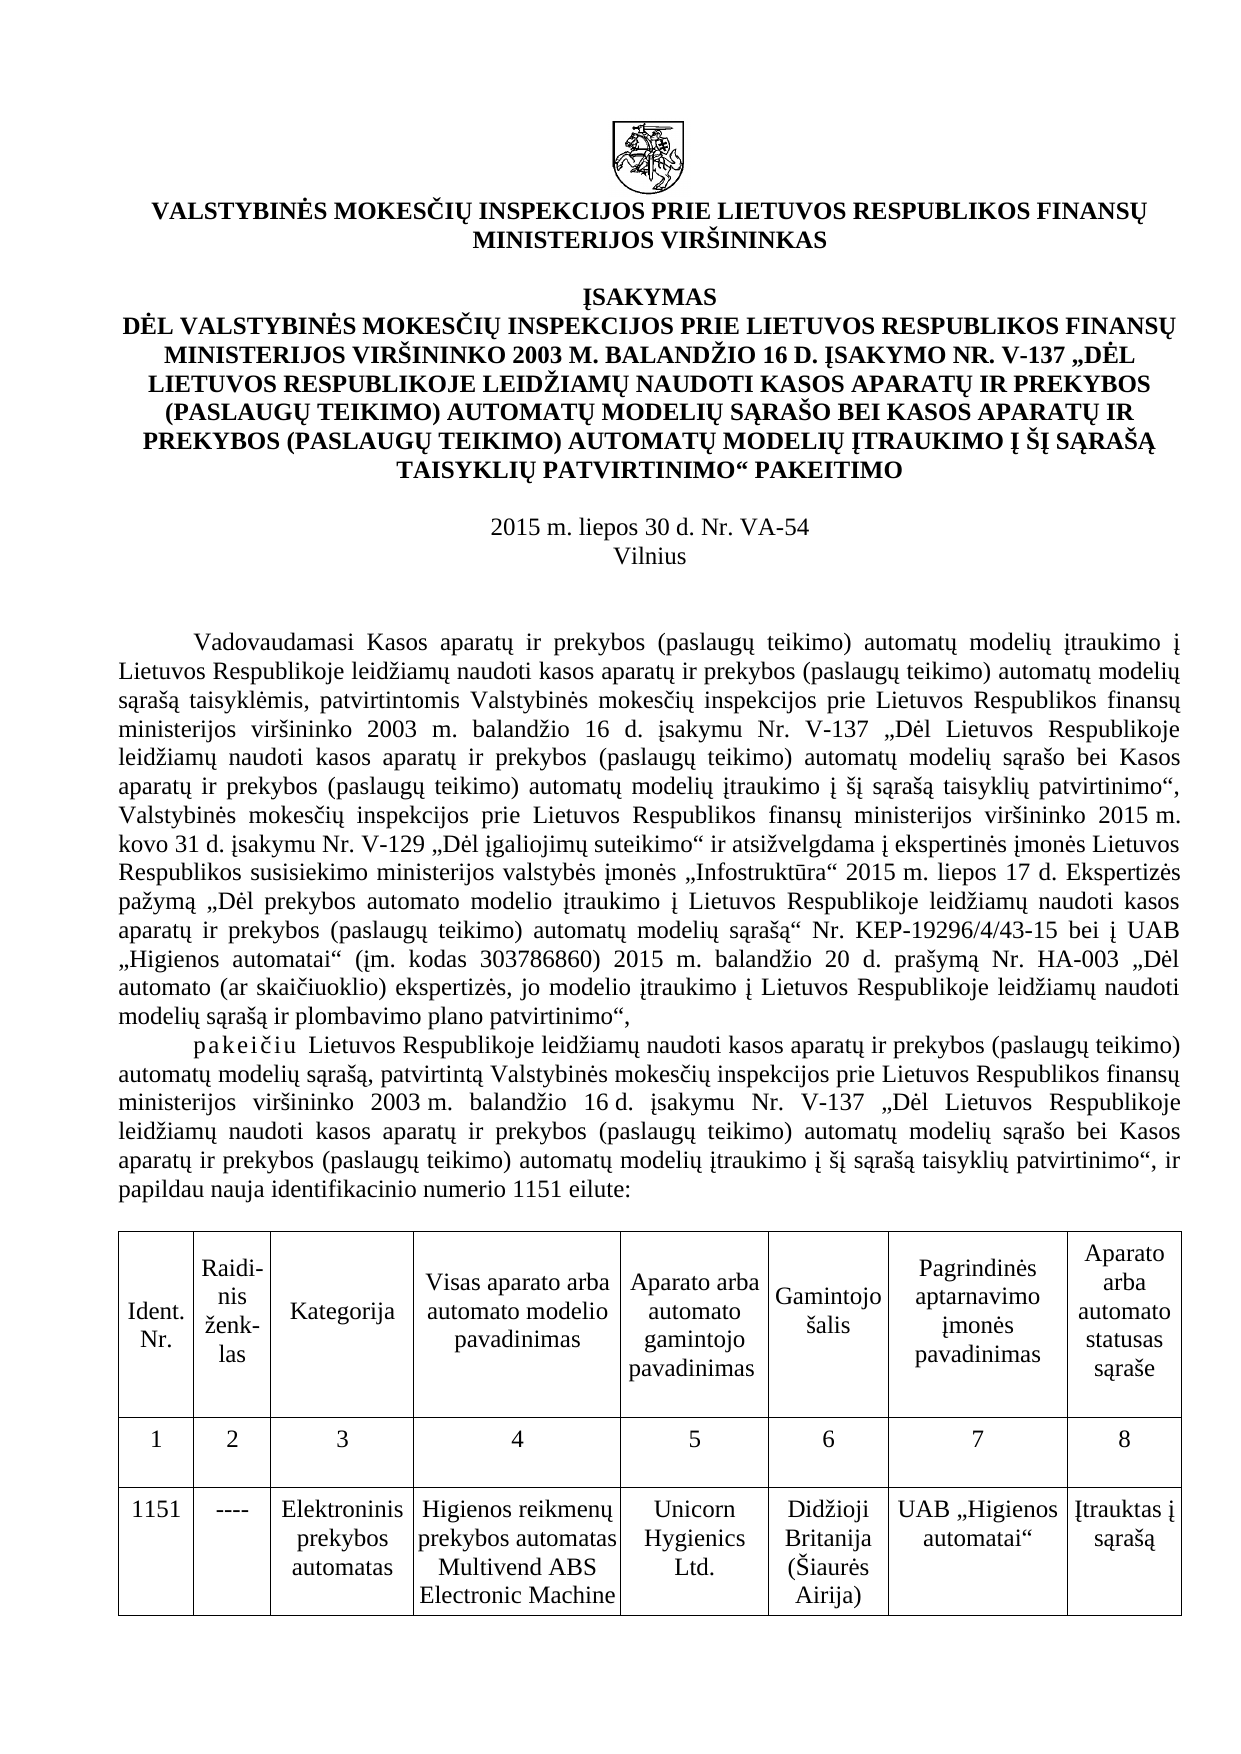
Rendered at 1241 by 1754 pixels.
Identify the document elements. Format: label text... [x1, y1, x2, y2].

table_cell Įtrauktas į sąrašą [1068, 1488, 1181, 1615]
table_cell 1151 [119, 1488, 193, 1615]
table_header Gamintojo šalis [769, 1232, 888, 1417]
table_header Ident. Nr. [119, 1232, 193, 1417]
text Vadovaudamasi Kasos aparatų ir prekybos (paslaugų teikimo) automatų modelių įtraukimo į Lietuvos Respublikoje leidžiamų naudoti kasos aparatų ir prekybos (paslaugų teikimo) automatų modelių sąrašą taisyklėmis, patvirtintomis Valstybinės mokesčių inspekcijos prie Lietuvos Respublikos finansų ministerijos viršininko 2003 m. balandžio 16 d. įsakymu Nr. V-137 „Dėl Lietuvos Respublikoje leidžiamų naudoti kasos aparatų ir prekybos (paslaugų teikimo) automatų modelių sąrašo bei Kasos aparatų ir prekybos (paslaugų teikimo) automatų modelių įtraukimo į šį sąrašą taisyklių patvirtinimo“, Valstybinės mokesčių inspekcijos prie Lietuvos Respublikos finansų ministerijos viršininko 2015 m. kovo 31 d. įsakymu Nr. V-129 „Dėl įgaliojimų suteikimo“ ir atsižvelgdama į ekspertinės įmonės Lietuvos Respublikos susisiekimo ministerijos valstybės įmonės „Infostruktūra“ 2015 m. liepos 17 d. Ekspertizės pažymą „Dėl prekybos automato modelio įtraukimo į Lietuvos Respublikoje leidžiamų naudoti kasos aparatų ir prekybos (paslaugų teikimo) automatų modelių sąrašą“ Nr. KEP-19296/4/43-15 bei į UAB „Higienos automatai“ (įm. kodas 303786860) 2015 m. balandžio 20 d. prašymą Nr. HA-003 „Dėl automato (ar skaičiuoklio) ekspertizės, jo modelio įtraukimo į Lietuvos Respublikoje leidžiamų naudoti modelių sąrašą ir plombavimo plano patvirtinimo“, [118, 627, 1181, 1030]
table_cell 6 [769, 1418, 888, 1487]
table_cell Elektroninis prekybos automatas [271, 1488, 413, 1615]
table_header Raidi-nis ženk- las [194, 1232, 270, 1417]
table_cell UAB „Higienos automatai“ [889, 1488, 1067, 1615]
text pakeičiu Lietuvos Respublikoje leidžiamų naudoti kasos aparatų ir prekybos (paslaugų teikimo) automatų modelių sąrašą, patvirtintą Valstybinės mokesčių inspekcijos prie Lietuvos Respublikos finansų ministerijos viršininko 2003 m. balandžio 16 d. įsakymu Nr. V-137 „Dėl Lietuvos Respublikoje leidžiamų naudoti kasos aparatų ir prekybos (paslaugų teikimo) automatų modelių sąrašo bei Kasos aparatų ir prekybos (paslaugų teikimo) automatų modelių įtraukimo į šį sąrašą taisyklių patvirtinimo“, ir papildau nauja identifikacinio numerio 1151 eilute: [118, 1030, 1181, 1202]
text DĖL VALSTYBINĖS MOKESČIŲ INSPEKCIJOS PRIE LIETUVOS RESPUBLIKOS FINANSŲ MINISTERIJOS VIRŠININKO 2003 M. BALANDŽIO 16 D. ĮSAKYMO NR. V-137 „DĖL LIETUVOS RESPUBLIKOJE LEIDŽIAMŲ NAUDOTI KASOS APARATŲ IR PREKYBOS (PASLAUGŲ TEIKIMO) AUTOMATŲ MODELIŲ SĄRAŠO BEI KASOS APARATŲ IR PREKYBOS (PASLAUGŲ TEIKIMO) AUTOMATŲ MODELIŲ ĮTRAUKIMO Į ŠĮ SĄRAŠĄ TAISYKLIŲ PATVIRTINIMO“ PAKEITIMO [118, 311, 1181, 484]
table_cell 8 [1068, 1418, 1181, 1487]
table_header Visas aparato arba automato modelio pavadinimas [414, 1232, 620, 1417]
text Vilnius [118, 541, 1181, 570]
table_header Aparato arba automato gamintojo pavadinimas [621, 1232, 768, 1417]
table_cell Unicorn Hygienics Ltd. [621, 1488, 768, 1615]
table_cell Didžioji Britanija (Šiaurės Airija) [769, 1488, 888, 1615]
table_cell 7 [889, 1418, 1067, 1487]
table_cell 1 [119, 1418, 193, 1487]
text ĮSAKYMAS [118, 282, 1181, 311]
table_header Aparato arba automato statusas sąraše [1068, 1232, 1181, 1417]
table_cell 5 [621, 1418, 768, 1487]
table_header Pagrindinės aptarnavimo įmonės pavadinimas [889, 1232, 1067, 1417]
table_cell ---- [194, 1488, 270, 1615]
table_header Kategorija [271, 1232, 413, 1417]
text 2015 m. liepos 30 d. Nr. VA-54 [118, 512, 1181, 541]
table_cell Higienos reikmenų prekybos automatas Multivend ABS Electronic Machine [414, 1488, 620, 1615]
table_cell 4 [414, 1418, 620, 1487]
table_cell 3 [271, 1418, 413, 1487]
text VALSTYBINĖS MOKESČIŲ INSPEKCIJOS PRIE LIETUVOS RESPUBLIKOS FINANSŲ MINISTERIJOS VIRŠININKAS [118, 196, 1181, 254]
table_cell 2 [194, 1418, 270, 1487]
